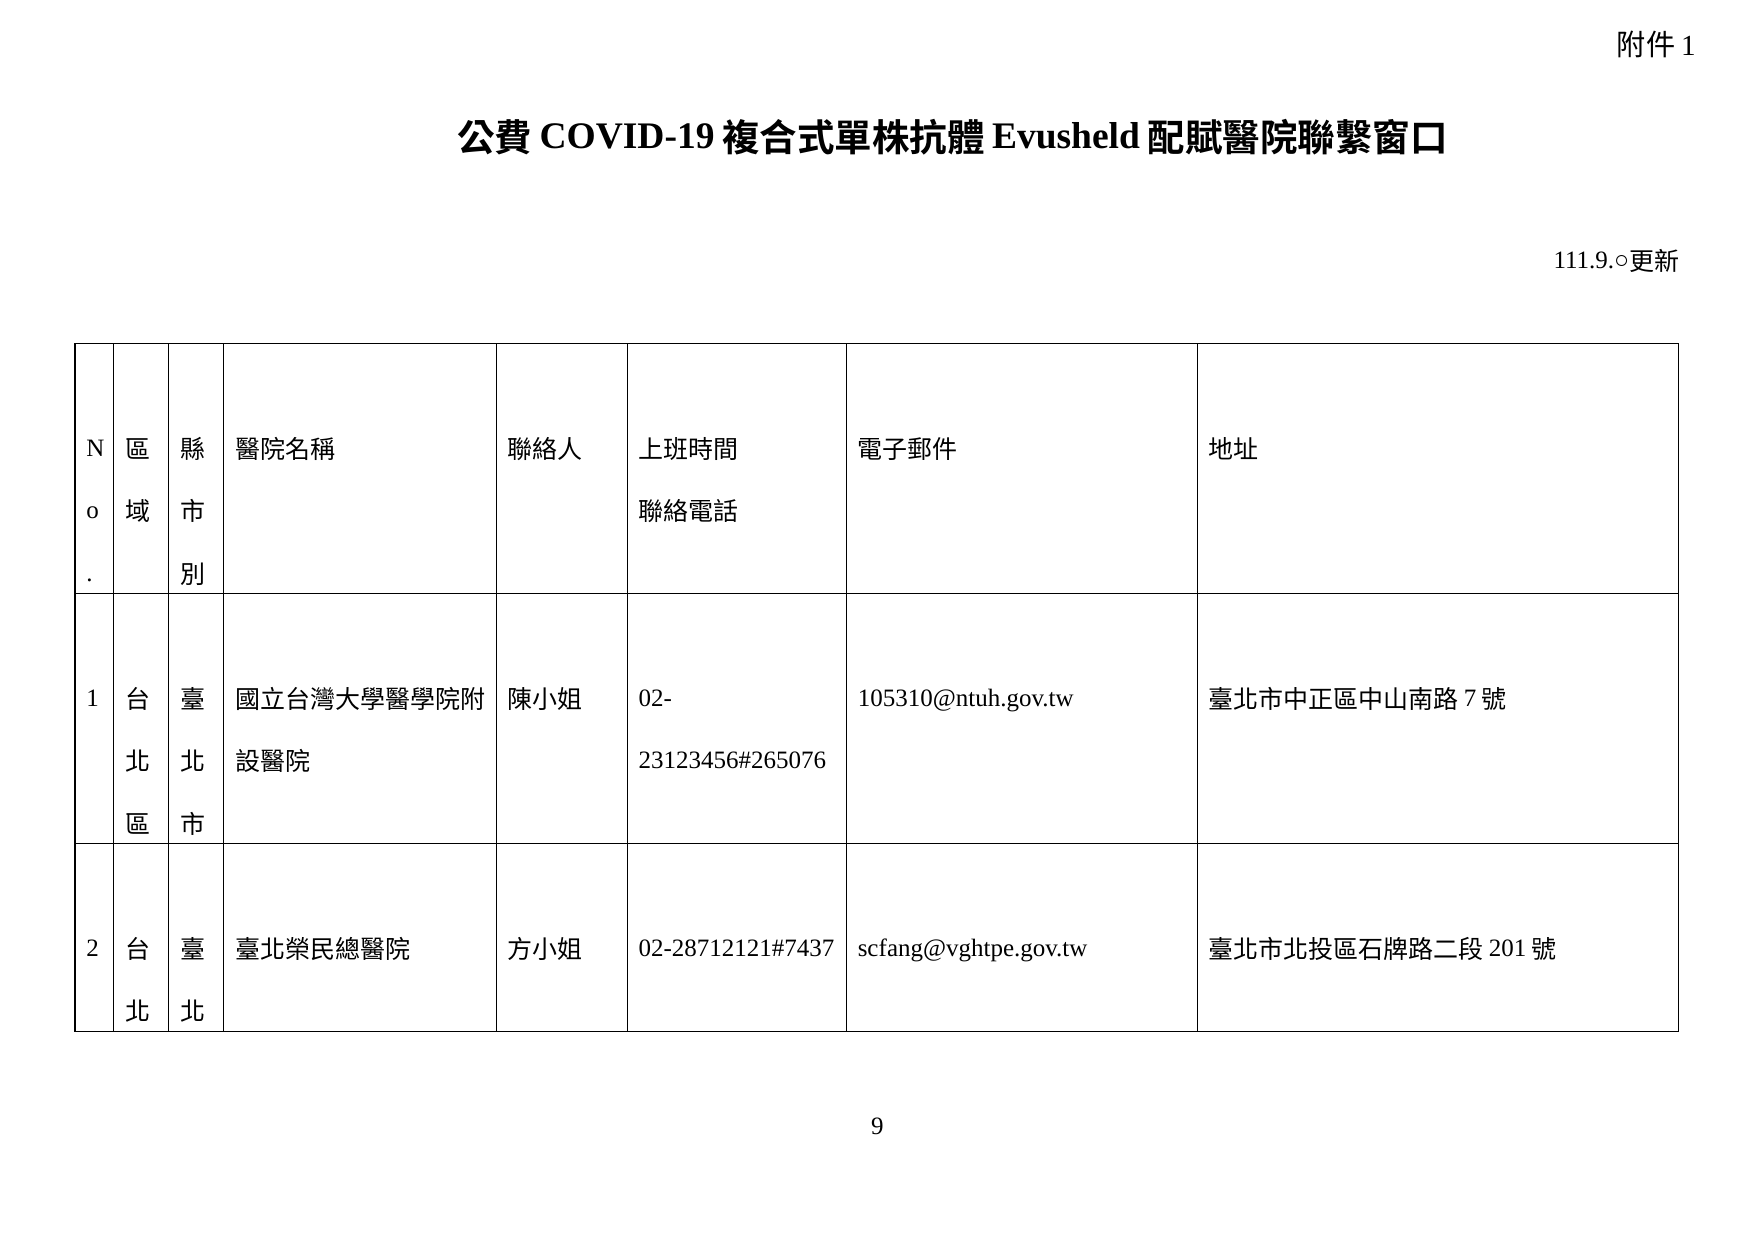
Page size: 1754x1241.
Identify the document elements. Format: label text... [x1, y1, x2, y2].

table_cell scfang@vghtpe.gov.tw [847, 844, 1197, 1031]
text 111.9.○更新 [75, 218, 1679, 281]
table_cell 國立台灣大學醫學院附設醫院 [224, 594, 496, 843]
text 附件1 [1617, 22, 1722, 64]
text [1602, 14, 1737, 92]
text 公費COVID-19複合式單株抗體Evusheld配賦醫院聯繫窗口 [225, 93, 1679, 156]
table_cell 臺北榮民總醫院 [224, 844, 496, 1031]
table_cell 02-23123456#265076 [628, 594, 846, 843]
table_header No. [76, 344, 113, 593]
table_cell 105310@ntuh.gov.tw [847, 594, 1197, 843]
table_cell 台北 [114, 844, 168, 1031]
table_header 醫院名稱 [224, 344, 496, 593]
table_cell 臺北市中正區中山南路7號 [1198, 594, 1678, 843]
table_cell 臺北市 [169, 594, 223, 843]
table_header 電子郵件 [847, 344, 1197, 593]
table_cell 臺北 [169, 844, 223, 1031]
table_cell 1 [76, 594, 113, 843]
table_cell 方小姐 [497, 844, 627, 1031]
table_header 區域 [114, 344, 168, 593]
table_cell 陳小姐 [497, 594, 627, 843]
table_header 地址 [1198, 344, 1678, 593]
table_cell 2 [76, 844, 113, 1031]
table_cell 臺北市北投區石牌路二段201號 [1198, 844, 1678, 1031]
table_header 上班時間 聯絡電話 [628, 344, 846, 593]
table_header 聯絡人 [497, 344, 627, 593]
table_cell 02-28712121#7437 [628, 844, 846, 1031]
table_header 縣市別 [169, 344, 223, 593]
table_cell 台北區 [114, 594, 168, 843]
